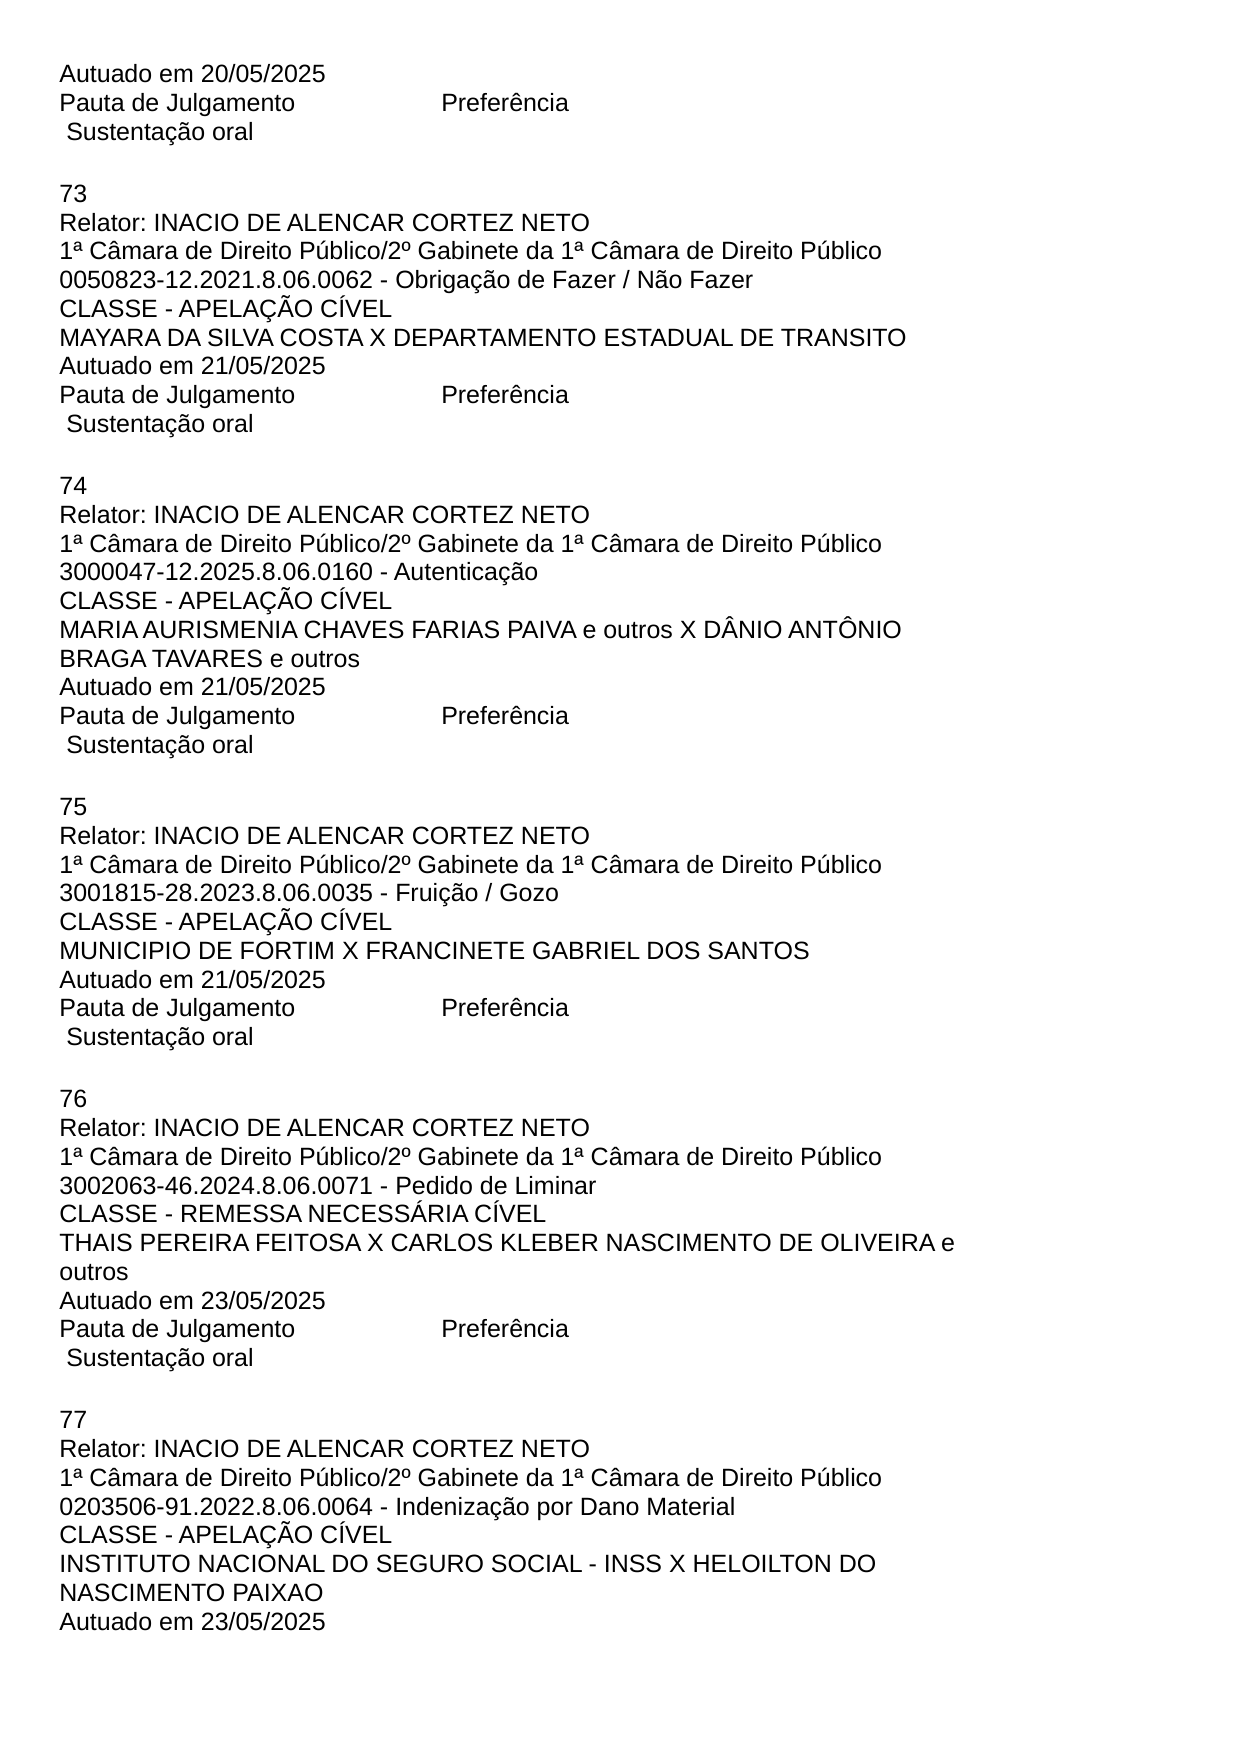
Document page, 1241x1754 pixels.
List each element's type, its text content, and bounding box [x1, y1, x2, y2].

text 73 [59, 179, 989, 208]
text 75 [59, 792, 989, 821]
text 0050823-12.2021.8.06.0062 - Obrigação de Fazer / Não Fazer [59, 265, 989, 294]
text Sustentação oral [59, 1022, 989, 1051]
text Pauta de Julgamento Preferência [59, 380, 989, 409]
text 3000047-12.2025.8.06.0160 - Autenticação [59, 557, 989, 586]
text Autuado em 20/05/2025 [59, 59, 989, 88]
text 3002063-46.2024.8.06.0071 - Pedido de Liminar [59, 1171, 989, 1199]
text Relator: INACIO DE ALENCAR CORTEZ NETO [59, 1113, 989, 1142]
text Pauta de Julgamento Preferência [59, 88, 989, 117]
text Relator: INACIO DE ALENCAR CORTEZ NETO [59, 821, 989, 850]
text Autuado em 21/05/2025 [59, 965, 989, 993]
text 77 [59, 1406, 989, 1434]
text Autuado em 21/05/2025 [59, 351, 989, 380]
text Sustentação oral [59, 117, 989, 145]
text 1ª Câmara de Direito Público/2º Gabinete da 1ª Câmara de Direito Público [59, 1142, 989, 1171]
text CLASSE - APELAÇÃO CÍVEL [59, 294, 989, 323]
text Autuado em 23/05/2025 [59, 1286, 989, 1314]
text Pauta de Julgamento Preferência [59, 993, 989, 1022]
text CLASSE - APELAÇÃO CÍVEL [59, 907, 989, 936]
text Sustentação oral [59, 1343, 989, 1372]
text Relator: INACIO DE ALENCAR CORTEZ NETO [59, 500, 989, 529]
text 76 [59, 1084, 989, 1113]
text Autuado em 23/05/2025 [59, 1607, 989, 1636]
text 74 [59, 471, 989, 500]
text Relator: INACIO DE ALENCAR CORTEZ NETO [59, 208, 989, 236]
text INSTITUTO NACIONAL DO SEGURO SOCIAL - INSS X HELOILTON DO NASCIMENTO PAIXAO [59, 1549, 989, 1607]
text CLASSE - APELAÇÃO CÍVEL [59, 586, 989, 615]
text Autuado em 21/05/2025 [59, 672, 989, 701]
text MAYARA DA SILVA COSTA X DEPARTAMENTO ESTADUAL DE TRANSITO [59, 323, 989, 351]
text Pauta de Julgamento Preferência [59, 1314, 989, 1343]
text Sustentação oral [59, 730, 989, 759]
text THAIS PEREIRA FEITOSA X CARLOS KLEBER NASCIMENTO DE OLIVEIRA e outros [59, 1228, 989, 1286]
text MUNICIPIO DE FORTIM X FRANCINETE GABRIEL DOS SANTOS [59, 936, 989, 965]
text Sustentação oral [59, 409, 989, 438]
text 1ª Câmara de Direito Público/2º Gabinete da 1ª Câmara de Direito Público [59, 529, 989, 557]
text 1ª Câmara de Direito Público/2º Gabinete da 1ª Câmara de Direito Público [59, 850, 989, 878]
text 3001815-28.2023.8.06.0035 - Fruição / Gozo [59, 878, 989, 907]
text 1ª Câmara de Direito Público/2º Gabinete da 1ª Câmara de Direito Público [59, 1463, 989, 1492]
text CLASSE - REMESSA NECESSÁRIA CÍVEL [59, 1199, 989, 1228]
text 0203506-91.2022.8.06.0064 - Indenização por Dano Material [59, 1492, 989, 1521]
text CLASSE - APELAÇÃO CÍVEL [59, 1521, 989, 1549]
text Relator: INACIO DE ALENCAR CORTEZ NETO [59, 1434, 989, 1463]
text Pauta de Julgamento Preferência [59, 701, 989, 730]
text MARIA AURISMENIA CHAVES FARIAS PAIVA e outros X DÂNIO ANTÔNIO BRAGA TAVARES e outros [59, 615, 989, 672]
text 1ª Câmara de Direito Público/2º Gabinete da 1ª Câmara de Direito Público [59, 236, 989, 265]
